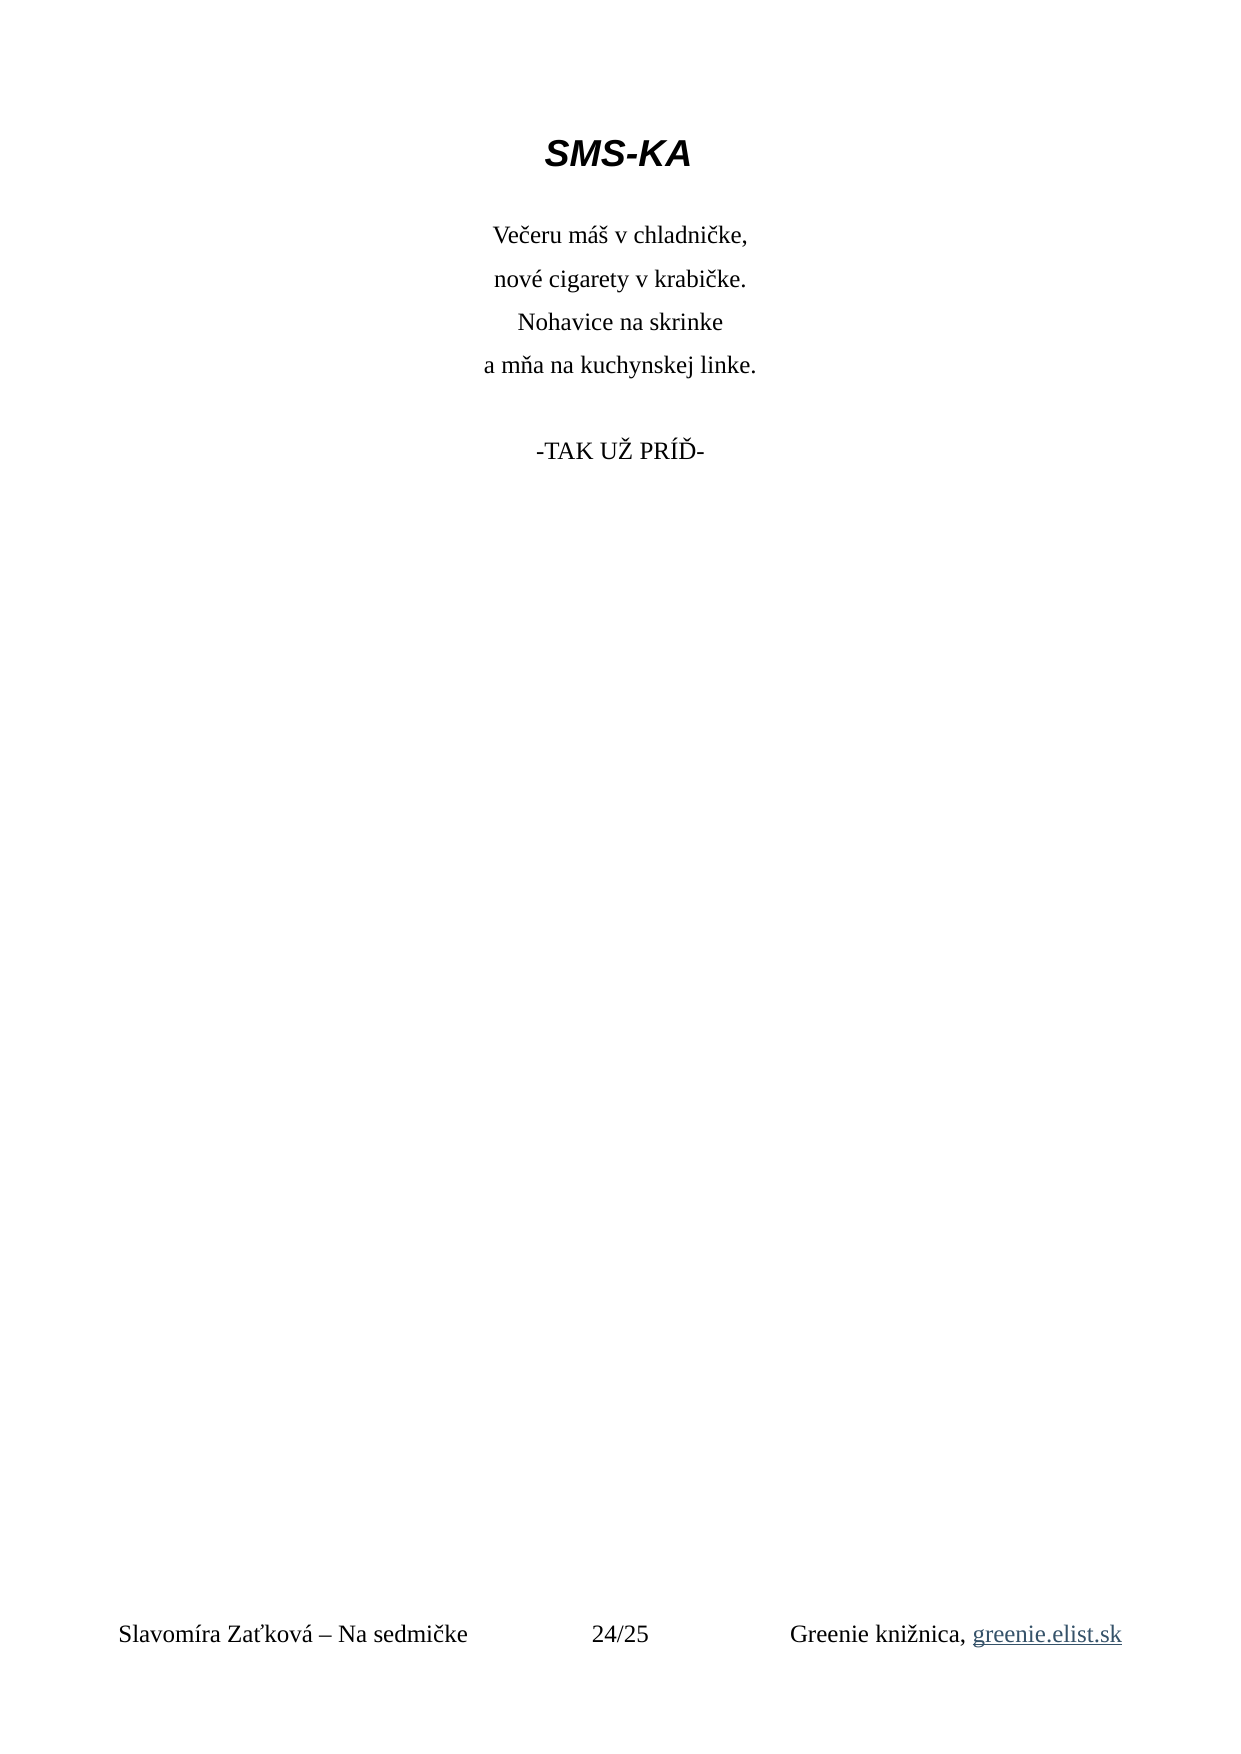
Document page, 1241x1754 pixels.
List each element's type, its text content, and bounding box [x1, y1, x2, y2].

text nové cigarety v krabičke. [106, 264, 1134, 292]
subtitle SMS-KA [106, 131, 1134, 174]
text Večeru máš v chladničke, [106, 221, 1134, 249]
text -TAK UŽ PRÍĎ- [106, 436, 1134, 465]
text Nohavice na skrinke [106, 307, 1134, 336]
text a mňa na kuchynskej linke. [106, 350, 1134, 422]
